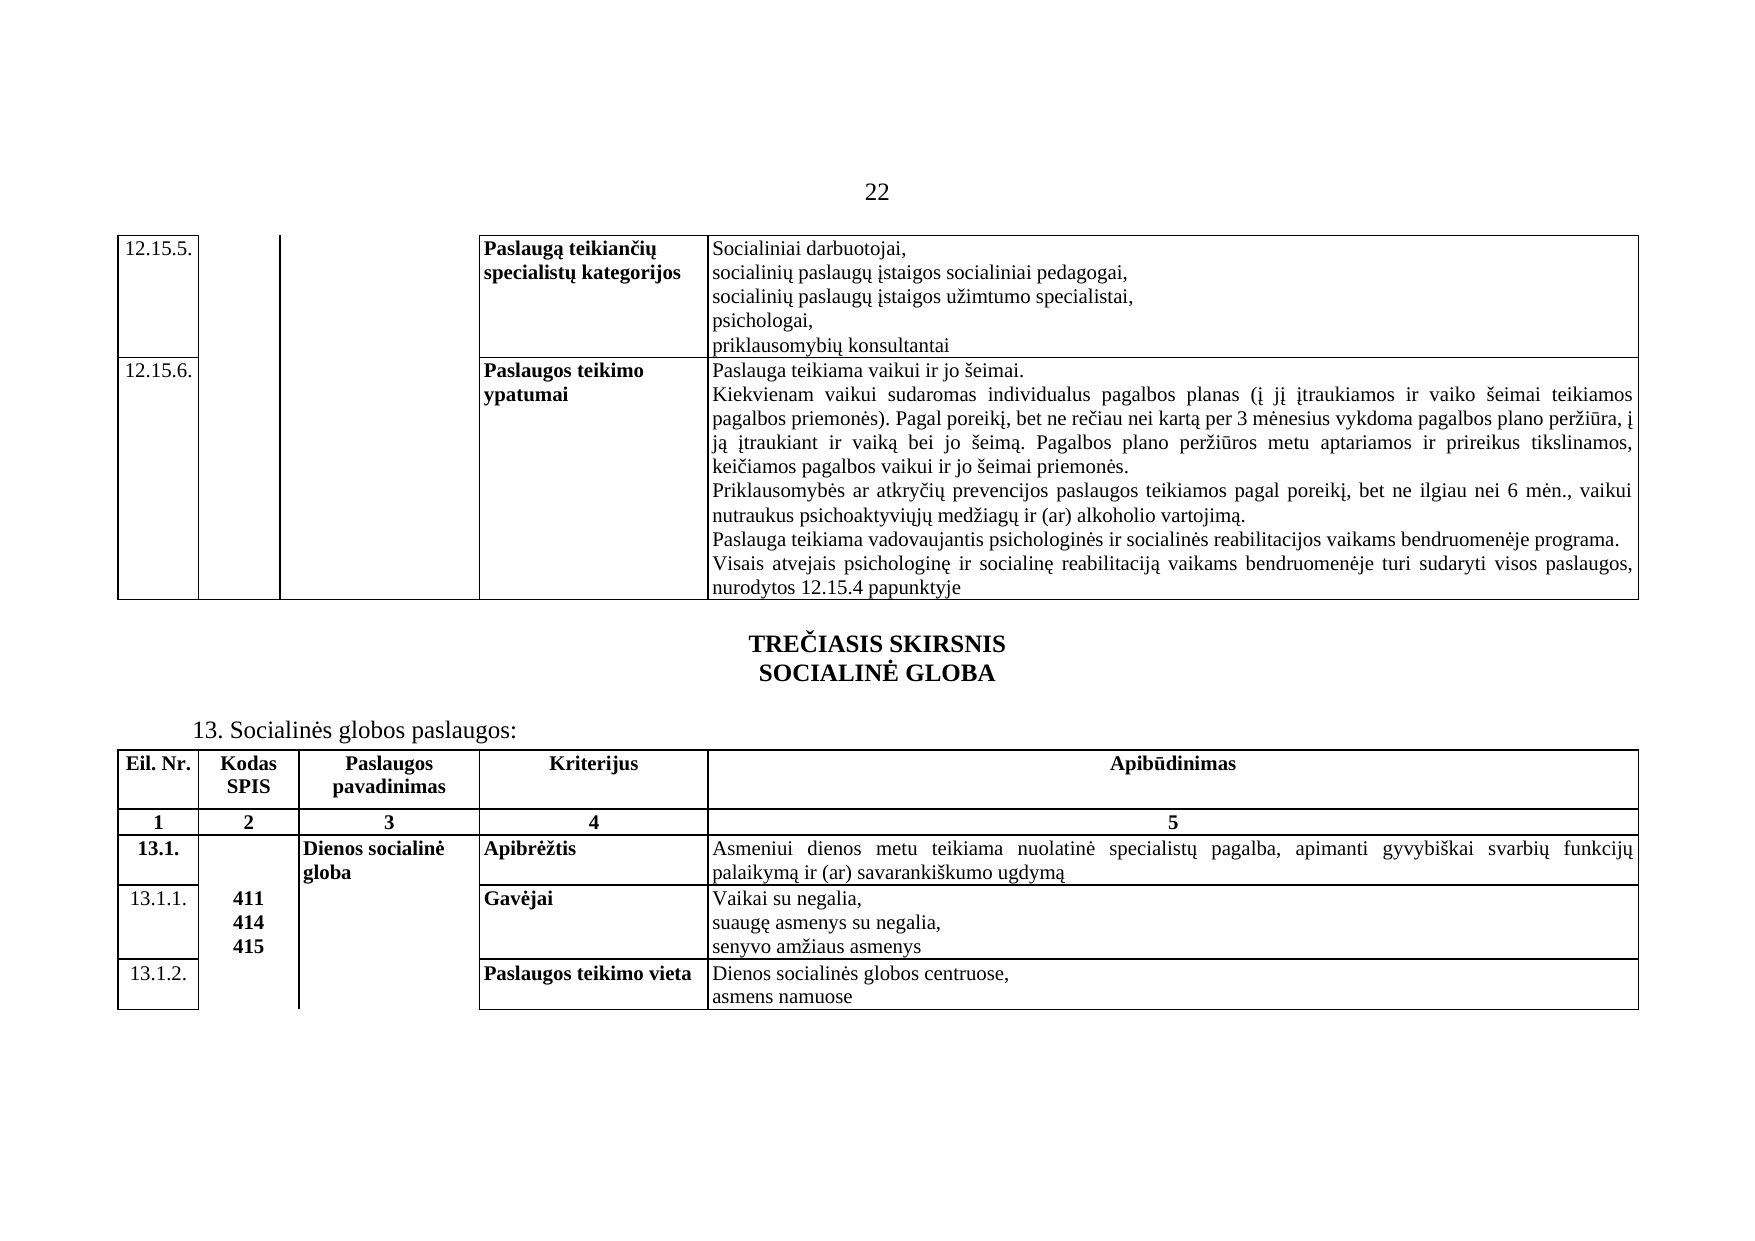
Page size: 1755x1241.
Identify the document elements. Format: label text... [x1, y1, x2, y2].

table_header Eil. Nr. [119, 751, 198, 808]
table_header Paslaugos pavadinimas [300, 751, 479, 808]
table_cell Gavėjai [480, 886, 707, 958]
table_cell Dienos socialinės globos centruose, asmens namuose [709, 960, 1638, 1008]
table_header Kriterijus [480, 751, 707, 808]
table_cell [199, 235, 279, 357]
table_cell 2 [199, 810, 298, 834]
table_cell 12.15.6. [119, 358, 198, 599]
table_cell Paslauga teikiama vaikui ir jo šeimai. Kiekvienam vaikui sudaromas individualus pagalbos planas (į jį įtraukiamos ir vaiko šeimai teikiamos pagalbos priemonės). Pagal poreikį, bet ne rečiau nei kartą per 3 mėnesius vykdoma pagalbos plano peržiūra, į ją įtraukiant ir vaiką bei jo šeimą. Pagalbos plano peržiūros metu aptariamos ir prireikus tikslinamos, keičiamos pagalbos vaikui ir jo šeimai priemonės. Priklausomybės ar atkryčių prevencijos paslaugos teikiamos pagal poreikį, bet ne ilgiau nei 6 mėn., vaikui nutraukus psichoaktyviųjų medžiagų ir (ar) alkoholio vartojimą. Paslauga teikiama vadovaujantis psichologinės ir socialinės reabilitacijos vaikams bendruomenėje programa. Visais atvejais psichologinę ir socialinę reabilitaciją vaikams bendruomenėje turi sudaryti visos paslaugos, nurodytos 12.15.4 papunktyje [709, 358, 1638, 599]
table_cell Dienos socialinė globa [300, 836, 479, 1008]
table_header Kodas SPIS [199, 751, 298, 808]
table_cell 12.15.5. [119, 236, 198, 357]
table_cell [199, 357, 279, 599]
table_cell 411 414 415 [199, 884, 298, 1008]
table_cell Apibrėžtis [480, 836, 707, 884]
table_cell Socialiniai darbuotojai, socialinių paslaugų įstaigos socialiniai pedagogai, socialinių paslaugų įstaigos užimtumo specialistai, psichologai, priklausomybių konsultantai [709, 236, 1638, 357]
table_cell 5 [709, 810, 1638, 834]
table_cell 13.1.2. [119, 960, 198, 1008]
table_cell Asmeniui dienos metu teikiama nuolatinė specialistų pagalba, apimanti gyvybiškai svarbių funkcijų palaikymą ir (ar) savarankiškumo ugdymą [709, 836, 1638, 884]
table_cell Vaikai su negalia, suaugę asmenys su negalia, senyvo amžiaus asmenys [709, 886, 1638, 958]
table_header Apibūdinimas [709, 751, 1638, 808]
table_cell Paslaugos teikimo ypatumai [480, 358, 707, 599]
text SOCIALINĖ GLOBA [118, 658, 1636, 687]
table_cell 3 [300, 810, 479, 834]
table_cell 1 [119, 810, 198, 834]
table_cell [199, 836, 298, 884]
table_cell 4 [480, 810, 707, 834]
text 13. Socialinės globos paslaugos: [118, 715, 1636, 744]
text TREČIASIS SKIRSNIS [118, 629, 1636, 658]
table_cell Paslaugą teikiančių specialistų kategorijos [480, 236, 707, 357]
table_cell [281, 235, 479, 357]
table_cell Paslaugos teikimo vieta [480, 960, 707, 1008]
table_cell 13.1.1. [119, 886, 198, 958]
table_cell 13.1. [119, 836, 198, 884]
table_cell [281, 357, 479, 599]
